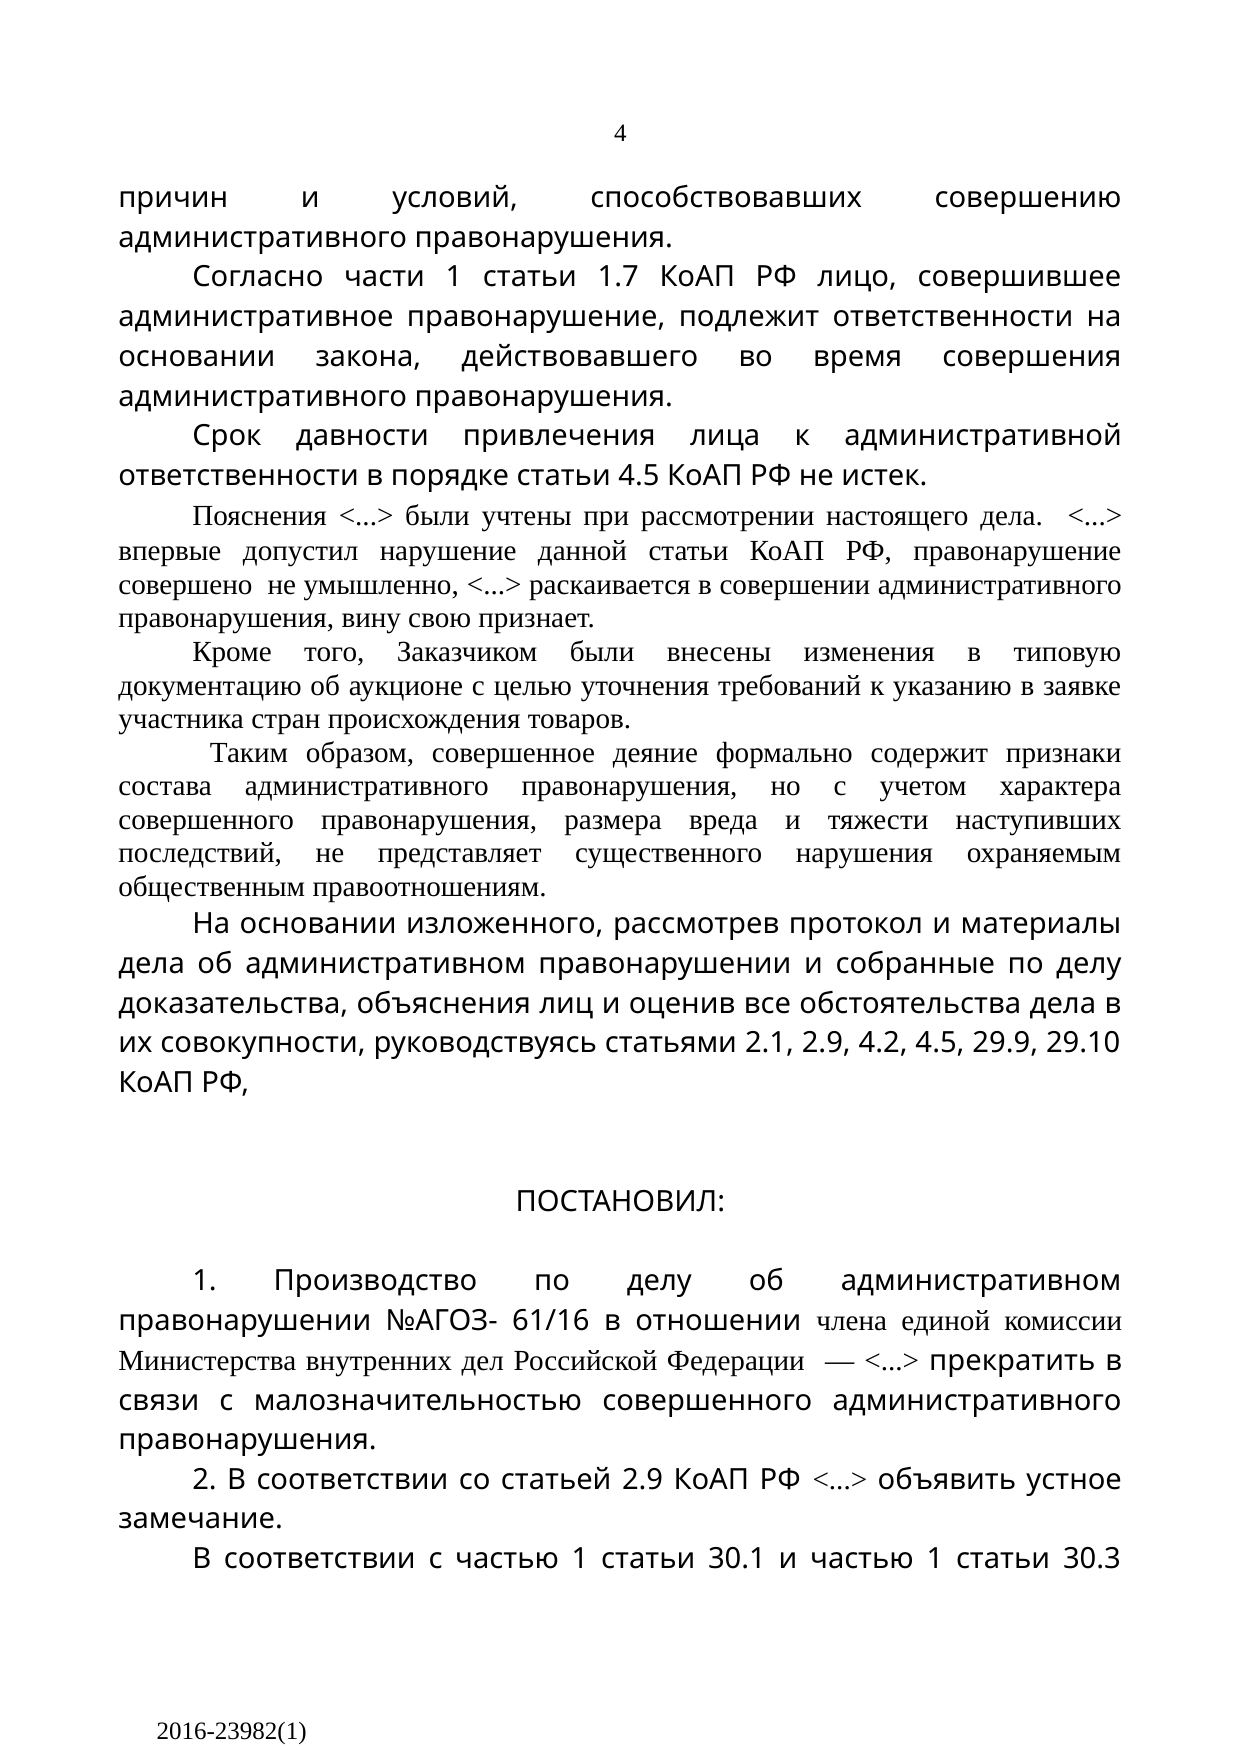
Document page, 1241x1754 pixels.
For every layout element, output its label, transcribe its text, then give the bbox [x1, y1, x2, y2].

text 1. Производство по делу об административном правонарушении №АГОЗ- 61/16 в отношении члена единой комиссии Министерства внутренних дел Российской Федерации — <...> прекратить в связи с малозначительностью совершенного административного правонарушения. [118, 1260, 1122, 1458]
text ПОСТАНОВИЛ: [118, 1180, 1122, 1220]
text В соответствии с частью 1 статьи 30.1 и частью 1 статьи 30.3 [118, 1537, 1122, 1577]
text причин и условий, способствовавших совершению административного правонарушения. [118, 176, 1122, 256]
text Кроме того, Заказчиком были внесены изменения в типовую документацию об аукционе с целью уточнения требований к указанию в заявке участника стран происхождения товаров. [118, 634, 1122, 735]
text На основании изложенного, рассмотрев протокол и материалы дела об административном правонарушении и собранные по делу доказательства, объяснения лиц и оценив все обстоятельства дела в их совокупности, руководствуясь статьями 2.1, 2.9, 4.2, 4.5, 29.9, 29.10 КоАП РФ, [118, 902, 1122, 1101]
text Пояснения <...> были учтены при рассмотрении настоящего дела. <...> впервые допустил нарушение данной статьи КоАП РФ, правонарушение совершено не умышленно, <...> раскаивается в совершении административного правонарушения, вину свою признает. [118, 494, 1122, 634]
text Согласно части 1 статьи 1.7 КоАП РФ лицо, совершившее административное правонарушение, подлежит ответственности на основании закона, действовавшего во время совершения административного правонарушения. [118, 256, 1122, 414]
text 2. В соответствии со статьей 2.9 КоАП РФ <...> объявить устное замечание. [118, 1458, 1122, 1537]
text Срок давности привлечения лица к административной ответственности в порядке статьи 4.5 КоАП РФ не истек. [118, 414, 1122, 494]
text Таким образом, совершенное деяние формально содержит признаки состава административного правонарушения, но с учетом характера совершенного правонарушения, размера вреда и тяжести наступивших последствий, не представляет существенного нарушения охраняемым общественным правоотношениям. [118, 735, 1122, 902]
